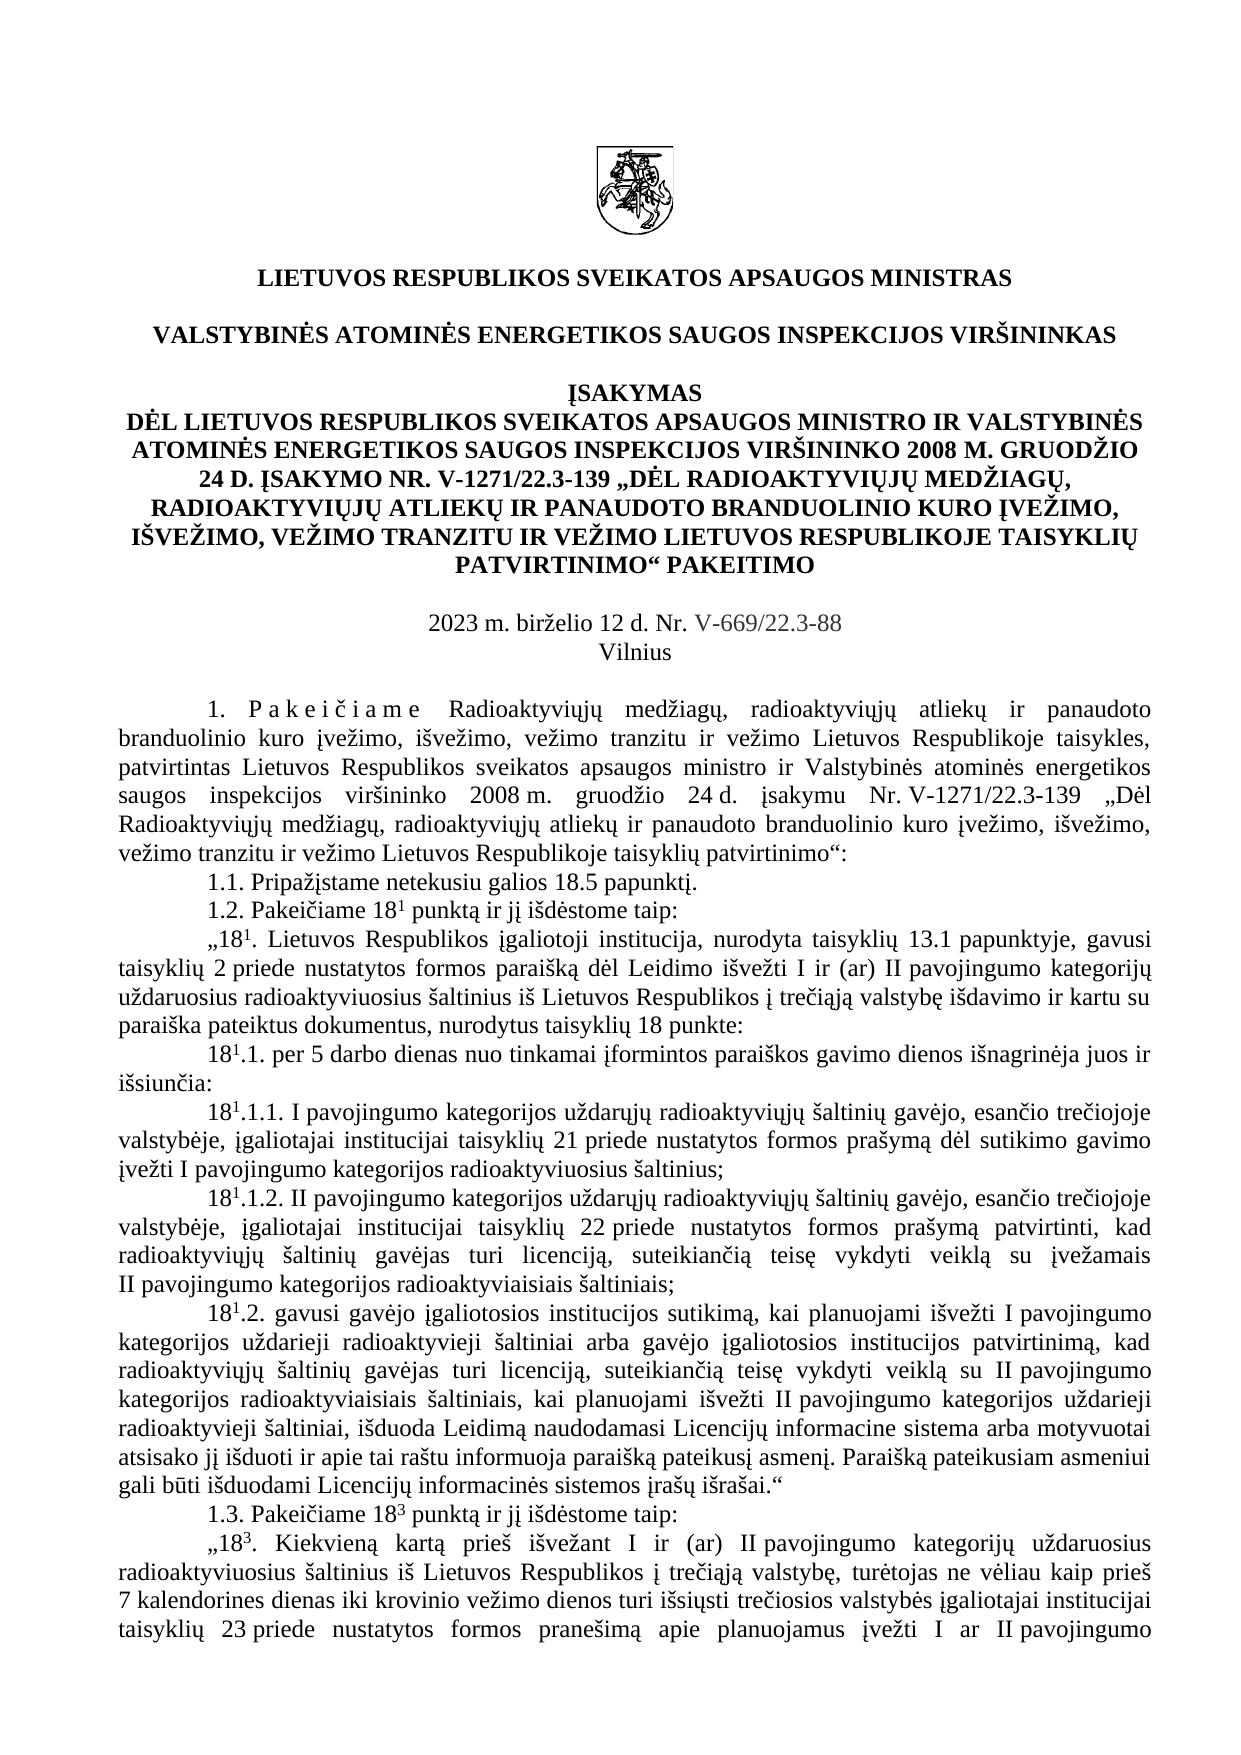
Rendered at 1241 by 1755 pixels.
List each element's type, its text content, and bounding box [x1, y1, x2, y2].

text VALSTYBINĖS ATOMINĖS ENERGETIKOS SAUGOS INSPEKCIJOS VIRŠININKAS [118, 321, 1152, 349]
text 181.1.1. I pavojingumo kategorijos uždarųjų radioaktyviųjų šaltinių gavėjo, esančio trečiojoje valstybėje, įgaliotajai institucijai taisyklių 21 priede nustatytos formos prašymą dėl sutikimo gavimo įvežti I pavojingumo kategorijos radioaktyviuosius šaltinius; [118, 1097, 1152, 1183]
text 2023 m. birželio 12 d. Nr. V-669/22.3-88 [118, 608, 1152, 637]
text 181.1.2. II pavojingumo kategorijos uždarųjų radioaktyviųjų šaltinių gavėjo, esančio trečiojoje valstybėje, įgaliotajai institucijai taisyklių 22 priede nustatytos formos prašymą patvirtinti, kad radioaktyviųjų šaltinių gavėjas turi licenciją, suteikiančią teisę vykdyti veiklą su įvežamais II pavojingumo kategorijos radioaktyviaisiais šaltiniais; [118, 1183, 1152, 1298]
text 1. Pakeičiame Radioaktyviųjų medžiagų, radioaktyviųjų atliekų ir panaudoto branduolinio kuro įvežimo, išvežimo, vežimo tranzitu ir vežimo Lietuvos Respublikoje taisykles, patvirtintas Lietuvos Respublikos sveikatos apsaugos ministro ir Valstybinės atominės energetikos saugos inspekcijos viršininko 2008 m. gruodžio 24 d. įsakymu Nr. V-1271/22.3-139 „Dėl Radioaktyviųjų medžiagų, radioaktyviųjų atliekų ir panaudoto branduolinio kuro įvežimo, išvežimo, vežimo tranzitu ir vežimo Lietuvos Respublikoje taisyklių patvirtinimo“: [118, 694, 1152, 867]
text 1.3. Pakeičiame 183 punktą ir jį išdėstome taip: [207, 1499, 1152, 1528]
text „183. Kiekvieną kartą prieš išvežant I ir (ar) II pavojingumo kategorijų uždaruosius radioaktyviuosius šaltinius iš Lietuvos Respublikos į trečiąją valstybę, turėtojas ne vėliau kaip prieš 7 kalendorines dienas iki krovinio vežimo dienos turi išsiųsti trečiosios valstybės įgaliotajai institucijai taisyklių 23 priede nustatytos formos pranešimą apie planuojamus įvežti I ar II pavojingumo [118, 1528, 1152, 1643]
text ĮSAKYMAS [118, 378, 1152, 407]
text 1.1. Pripažįstame netekusiu galios 18.5 papunktį. [118, 867, 1152, 896]
text 1.2. Pakeičiame 181 punktą ir jį išdėstome taip: [118, 896, 1152, 924]
text Vilnius [118, 637, 1152, 666]
text 181.1. per 5 darbo dienas nuo tinkamai įformintos paraiškos gavimo dienos išnagrinėja juos ir išsiunčia: [118, 1039, 1152, 1097]
text LIETUVOS RESPUBLIKOS SVEIKATOS APSAUGOS MINISTRAS [118, 263, 1152, 292]
text 181.2. gavusi gavėjo įgaliotosios institucijos sutikimą, kai planuojami išvežti I pavojingumo kategorijos uždarieji radioaktyvieji šaltiniai arba gavėjo įgaliotosios institucijos patvirtinimą, kad radioaktyviųjų šaltinių gavėjas turi licenciją, suteikiančią teisę vykdyti veiklą su II pavojingumo kategorijos radioaktyviaisiais šaltiniais, kai planuojami išvežti II pavojingumo kategorijos uždarieji radioaktyvieji šaltiniai, išduoda Leidimą naudodamasi Licencijų informacine sistema arba motyvuotai atsisako jį išduoti ir apie tai raštu informuoja paraišką pateikusį asmenį. Paraišką pateikusiam asmeniui gali būti išduodami Licencijų informacinės sistemos įrašų išrašai.“ [118, 1298, 1152, 1499]
text DĖL LIETUVOS RESPUBLIKOS SVEIKATOS APSAUGOS MINISTRO IR VALSTYBINĖS ATOMINĖS ENERGETIKOS SAUGOS INSPEKCIJOS VIRŠININKO 2008 M. GRUODŽIO 24 D. ĮSAKYMO NR. V-1271/22.3-139 „DĖL RADIOAKTYVIŲJŲ MEDŽIAGŲ, RADIOAKTYVIŲJŲ ATLIEKŲ IR PANAUDOTO BRANDUOLINIO KURO ĮVEŽIMO, IŠVEŽIMO, VEŽIMO TRANZITU IR VEŽIMO LIETUVOS RESPUBLIKOJE TAISYKLIŲ PATVIRTINIMO“ PAKEITIMO [118, 407, 1152, 579]
text „181. Lietuvos Respublikos įgaliotoji institucija, nurodyta taisyklių 13.1 papunktyje, gavusi taisyklių 2 priede nustatytos formos paraišką dėl Leidimo išvežti I ir (ar) II pavojingumo kategorijų uždaruosius radioaktyviuosius šaltinius iš Lietuvos Respublikos į trečiąją valstybę išdavimo ir kartu su paraiška pateiktus dokumentus, nurodytus taisyklių 18 punkte: [118, 924, 1152, 1039]
